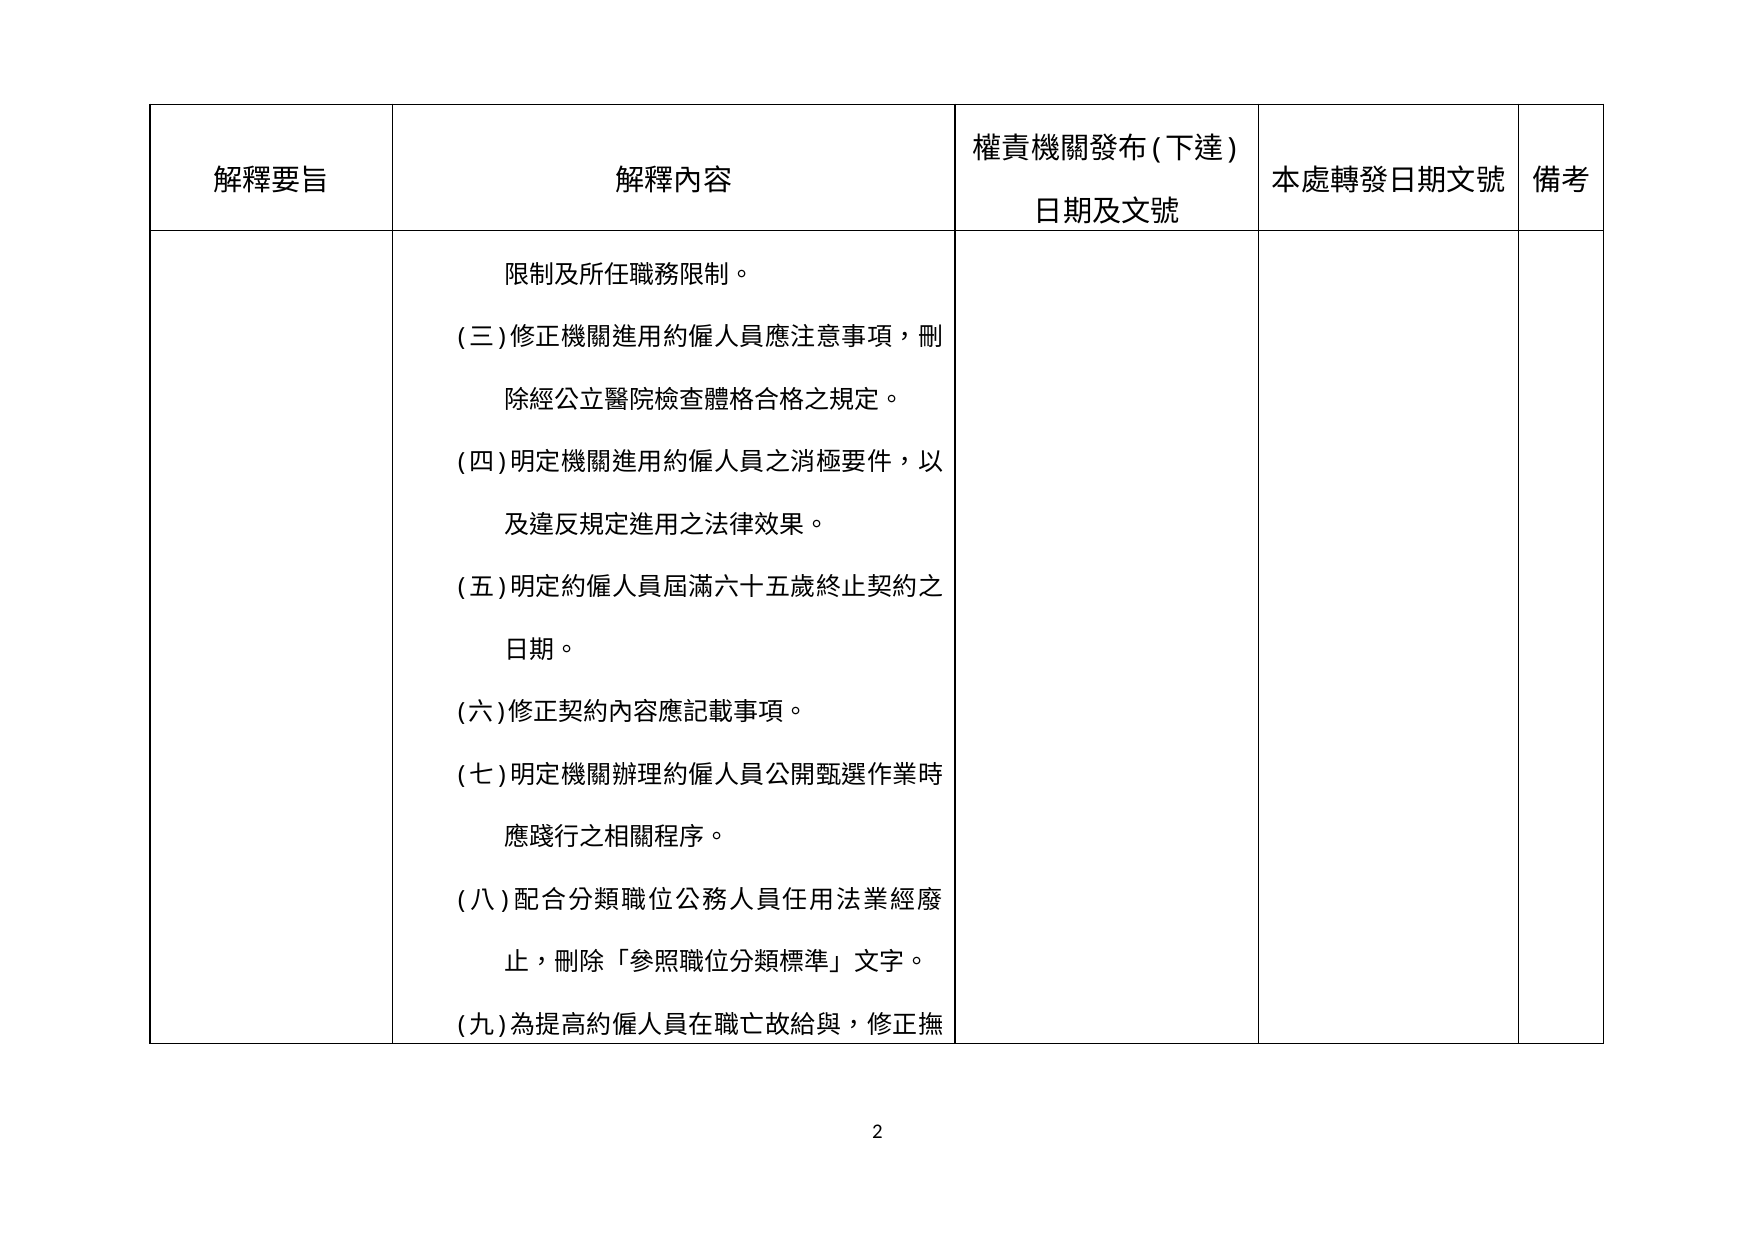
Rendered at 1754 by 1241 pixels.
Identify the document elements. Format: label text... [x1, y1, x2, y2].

table_cell [1259, 231, 1518, 1043]
table_cell 限制及所任職務限制。 (三)修正機關進用約僱人員應注意事項，刪除經公立醫院檢查體格合格之規定。 (四)明定機關進用約僱人員之消極要件，以及違反規定進用之法律效果。 (五)明定約僱人員屆滿六十五歲終止契約之日期。 (六)修正契約內容應記載事項。 (七)明定機關辦理約僱人員公開甄選作業時應踐行之相關程序。 (八)配合分類職位公務人員任用法業經廢止，刪除「參照職位分類標準」文字。 (九)為提高約僱人員在職亡故給與，修正撫 [393, 231, 954, 1043]
table_cell [956, 231, 1258, 1043]
table_header 本處轉發日期文號 [1259, 105, 1518, 229]
table_header 解釋要旨 [151, 105, 392, 229]
table_header 權責機關發布(下達) 日期及文號 [956, 105, 1258, 229]
table_header 解釋內容 [393, 105, 954, 229]
table_cell [1519, 231, 1603, 1043]
table_cell [151, 231, 392, 1043]
table_header 備考 [1519, 105, 1603, 229]
